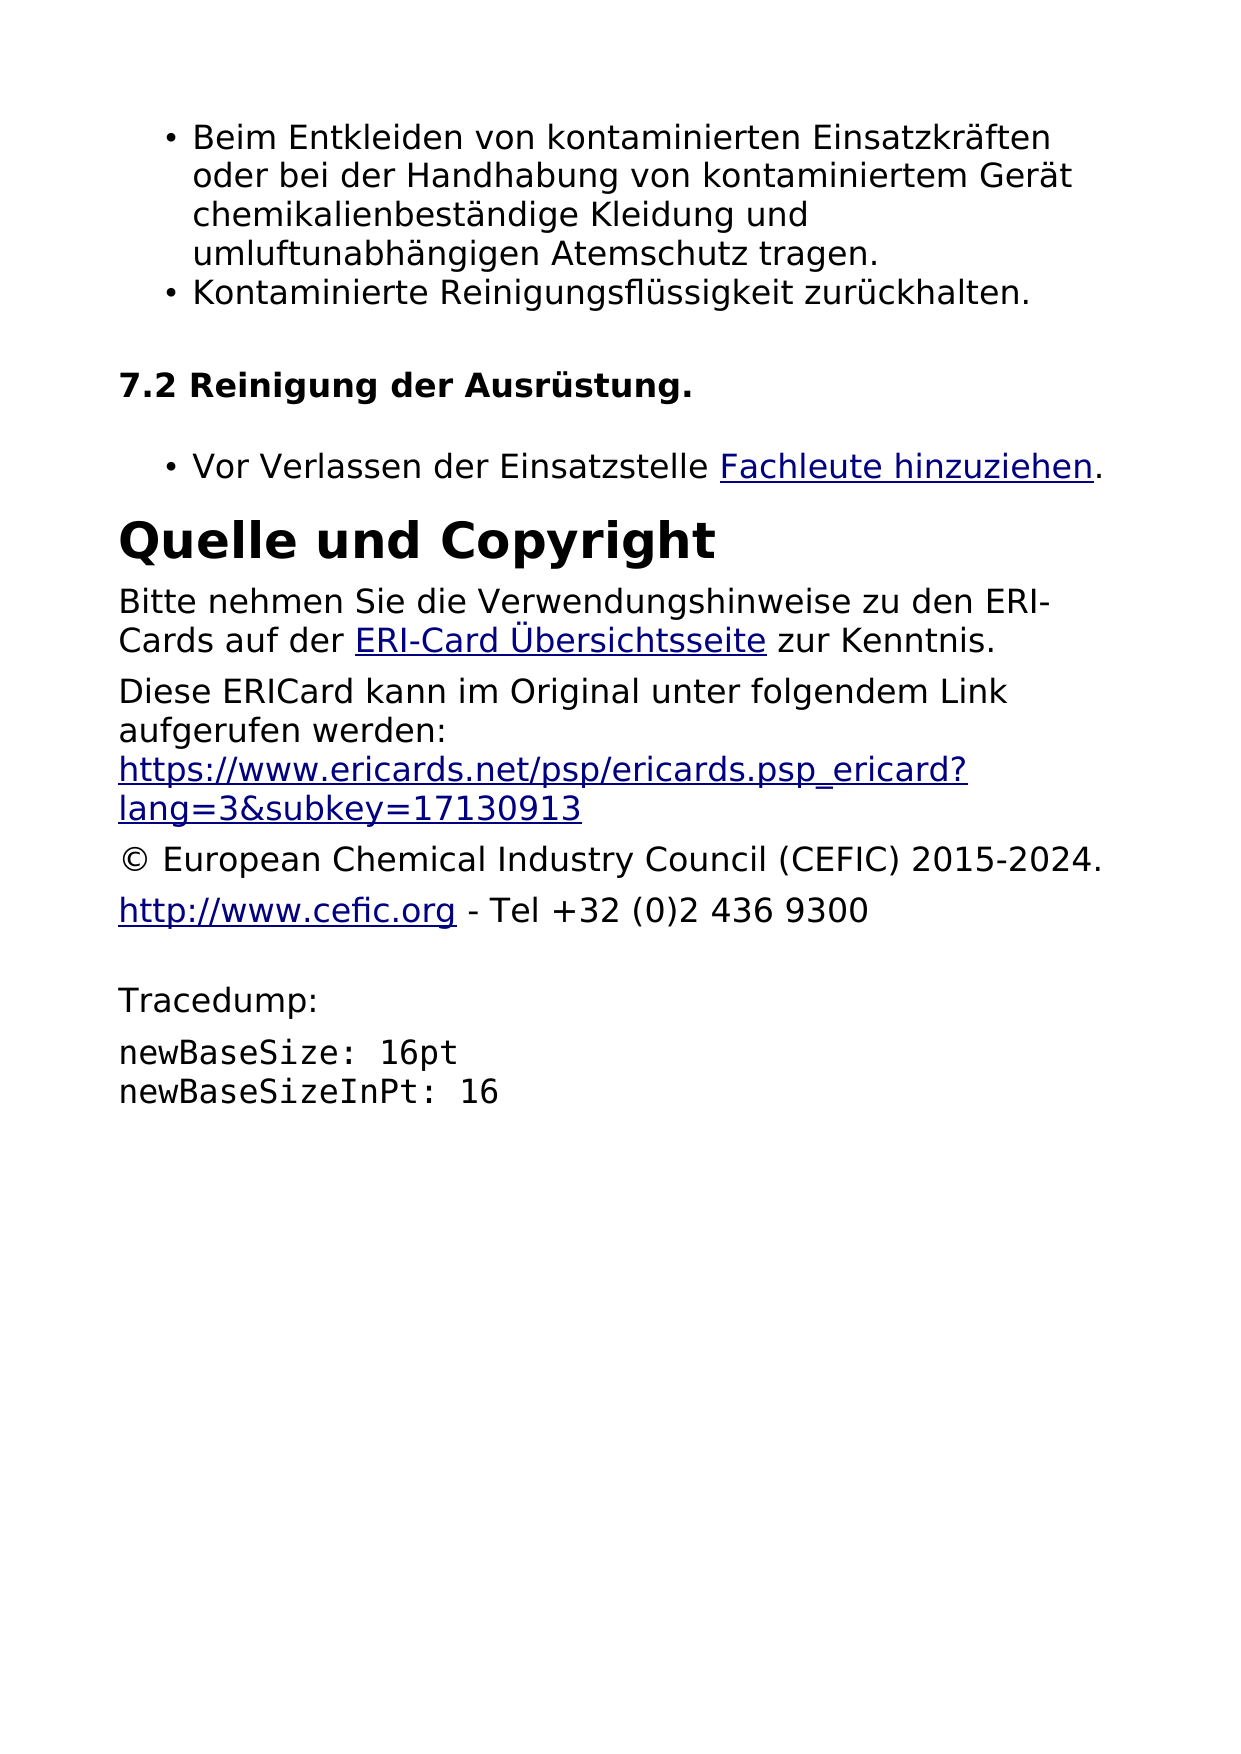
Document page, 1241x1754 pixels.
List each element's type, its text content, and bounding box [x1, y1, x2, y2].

subtitle 7.2 Reinigung der Ausrüstung. [118, 367, 1122, 406]
list Vor Verlassen der Einsatzstelle Fachleute hinzuziehen. [177, 448, 1122, 487]
text newBaseSize: 16pt newBaseSizeInPt: 16 [118, 1033, 1122, 1111]
subtitle Quelle und Copyright [118, 512, 1122, 570]
list Beim Entkleiden von kontaminierten Einsatzkräften oder bei der Handhabung von kontaminiertem Gerät chemikalienbeständige Kleidung und umluftunabhängigen Atemschutz tragen. [177, 118, 1122, 273]
text Diese ERICard kann im Original unter folgendem Link aufgerufen werden: https://www.ericards.net/psp/ericards.psp_ericard?lang=3&subkey=17130913 [118, 672, 1122, 828]
text Bitte nehmen Sie die Verwendungshinweise zu den ERI-Cards auf der ERI-Card Übersichtsseite zur Kenntnis. [118, 582, 1122, 660]
text Tracedump: [118, 943, 1122, 1021]
text http://www.cefic.org - Tel +32 (0)2 436 9300 [118, 892, 1122, 931]
list Kontaminierte Reinigungsflüssigkeit zurückhalten. [177, 273, 1122, 312]
text © European Chemical Industry Council (CEFIC) 2015-2024. [118, 840, 1122, 879]
